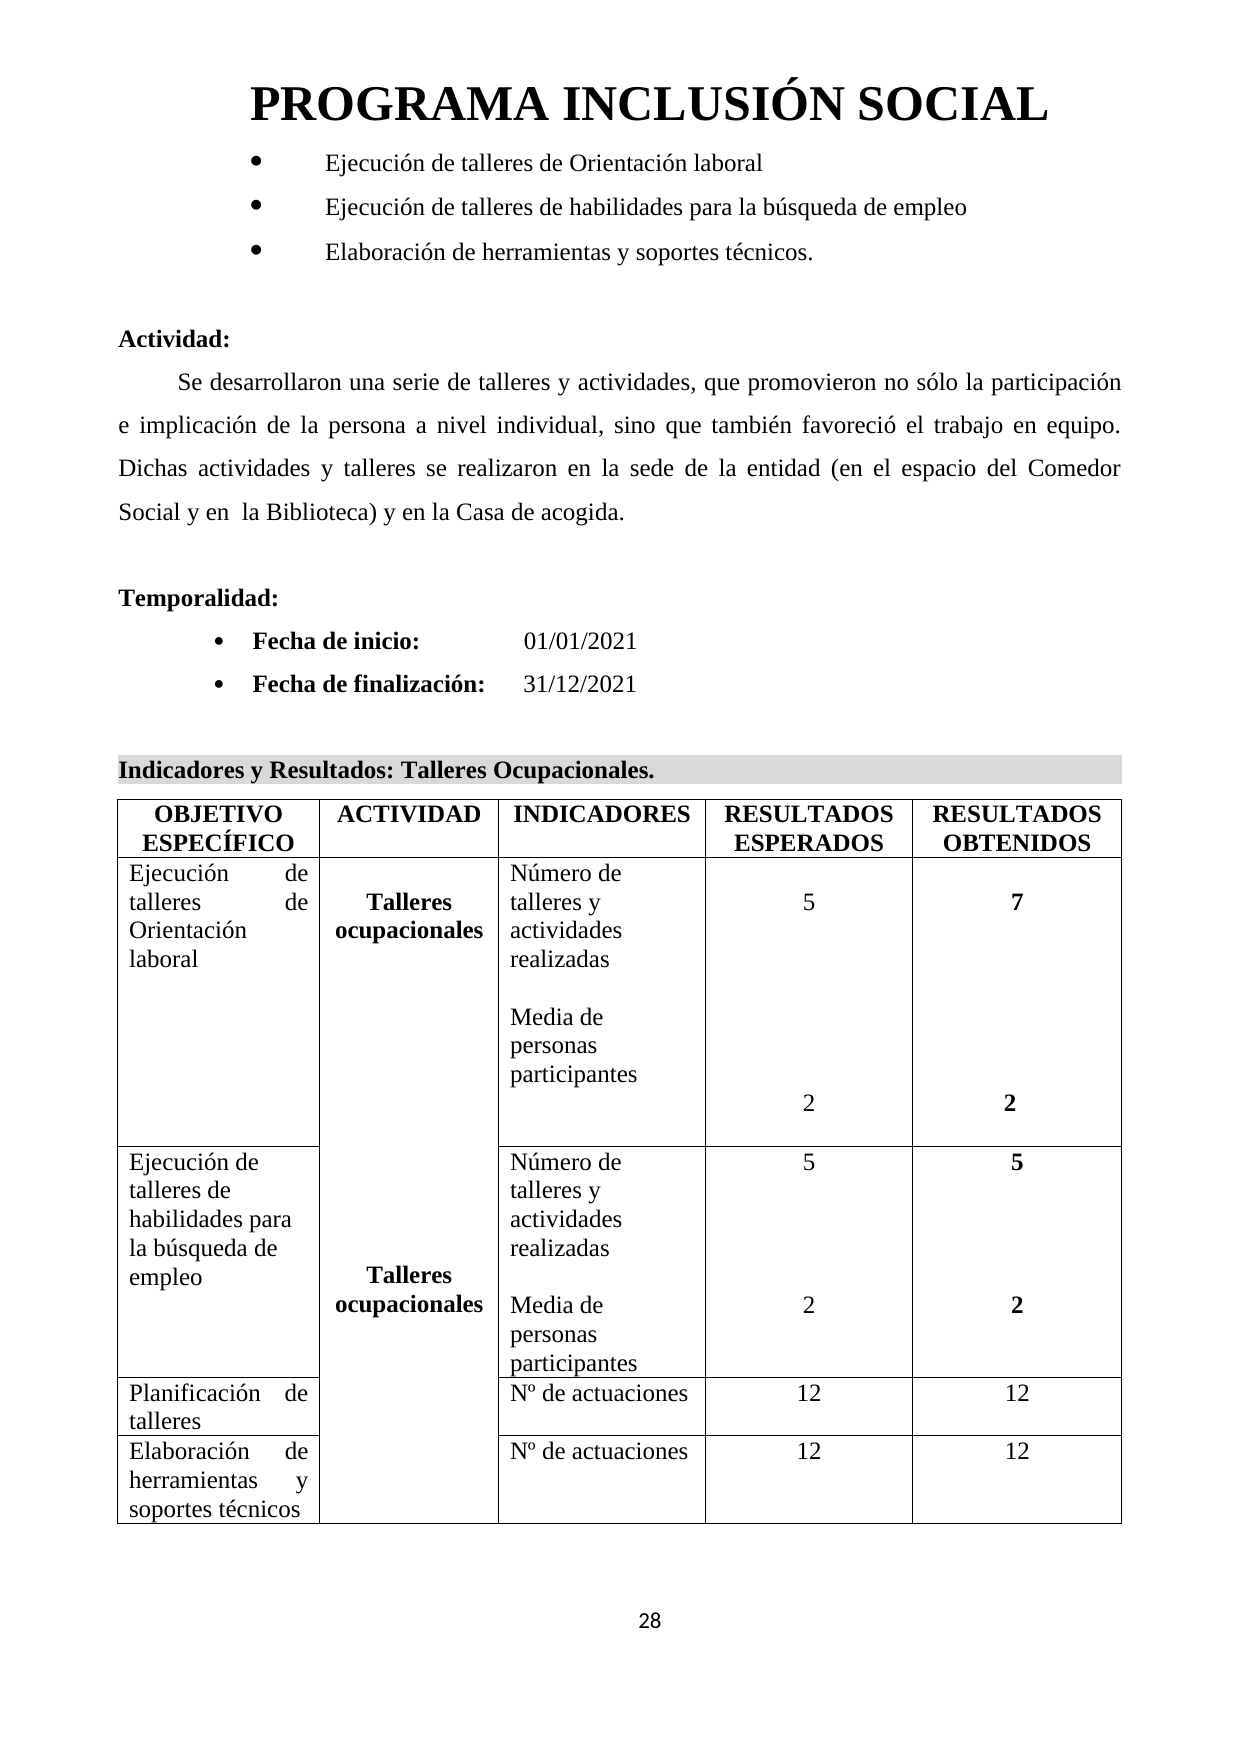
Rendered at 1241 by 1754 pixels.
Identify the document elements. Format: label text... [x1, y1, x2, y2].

text Actividad: [118, 324, 1122, 353]
table_header RESULTADOS OBTENIDOS [913, 800, 1121, 857]
text Temporalidad: [118, 583, 1122, 612]
table_cell 12 [913, 1378, 1121, 1435]
text Indicadores y Resultados: Talleres Ocupacionales. [118, 755, 1122, 784]
table_header RESULTADOS ESPERADOS [706, 800, 912, 857]
table_cell Número de talleres y actividades realizadas Media de personas participantes [499, 1147, 705, 1377]
table_cell Nº de actuaciones [499, 1436, 705, 1522]
table_cell 12 [913, 1436, 1121, 1522]
table_cell Nº de actuaciones [499, 1378, 705, 1435]
table_cell Ejecución de talleres de Orientación laboral [118, 858, 319, 1146]
table_cell 5 2 [706, 858, 912, 1146]
table_cell Planificación de talleres [118, 1378, 319, 1435]
list Ejecución de talleres de habilidades para la búsqueda de empleo [251, 192, 1122, 222]
table_cell 5 2 [913, 1147, 1121, 1377]
table_cell Ejecución de talleres de habilidades para la búsqueda de empleo [118, 1147, 319, 1377]
table_cell Número de talleres y actividades realizadas Media de personas participantes [499, 858, 705, 1146]
table_header ACTIVIDAD [320, 800, 498, 857]
table_cell Elaboración de herramientas y soportes técnicos [118, 1436, 319, 1522]
table_cell 12 [706, 1436, 912, 1522]
table_cell 7 2 [913, 858, 1121, 1146]
table_cell 12 [706, 1378, 912, 1435]
list Fecha de finalización: 31/12/2021 [215, 669, 1122, 698]
table_header OBJETIVO ESPECÍFICO [118, 800, 319, 857]
list Elaboración de herramientas y soportes técnicos. [251, 237, 1122, 266]
table_header INDICADORES [499, 800, 705, 857]
list Ejecución de talleres de Orientación laboral [251, 148, 1122, 177]
text Se desarrollaron una serie de talleres y actividades, que promovieron no sólo la participación e implicación de la persona a nivel individual, sino que también favoreció el trabajo en equipo. Dichas actividades y talleres se realizaron en la sede de la entidad (en el espacio del Comedor Social y en la Biblioteca) y en la Casa de acogida. [118, 367, 1122, 525]
table_cell Talleres ocupacionales Talleres ocupacionales [320, 858, 498, 1522]
list Fecha de inicio: 01/01/2021 [215, 626, 1122, 655]
table_cell 5 2 [706, 1147, 912, 1377]
